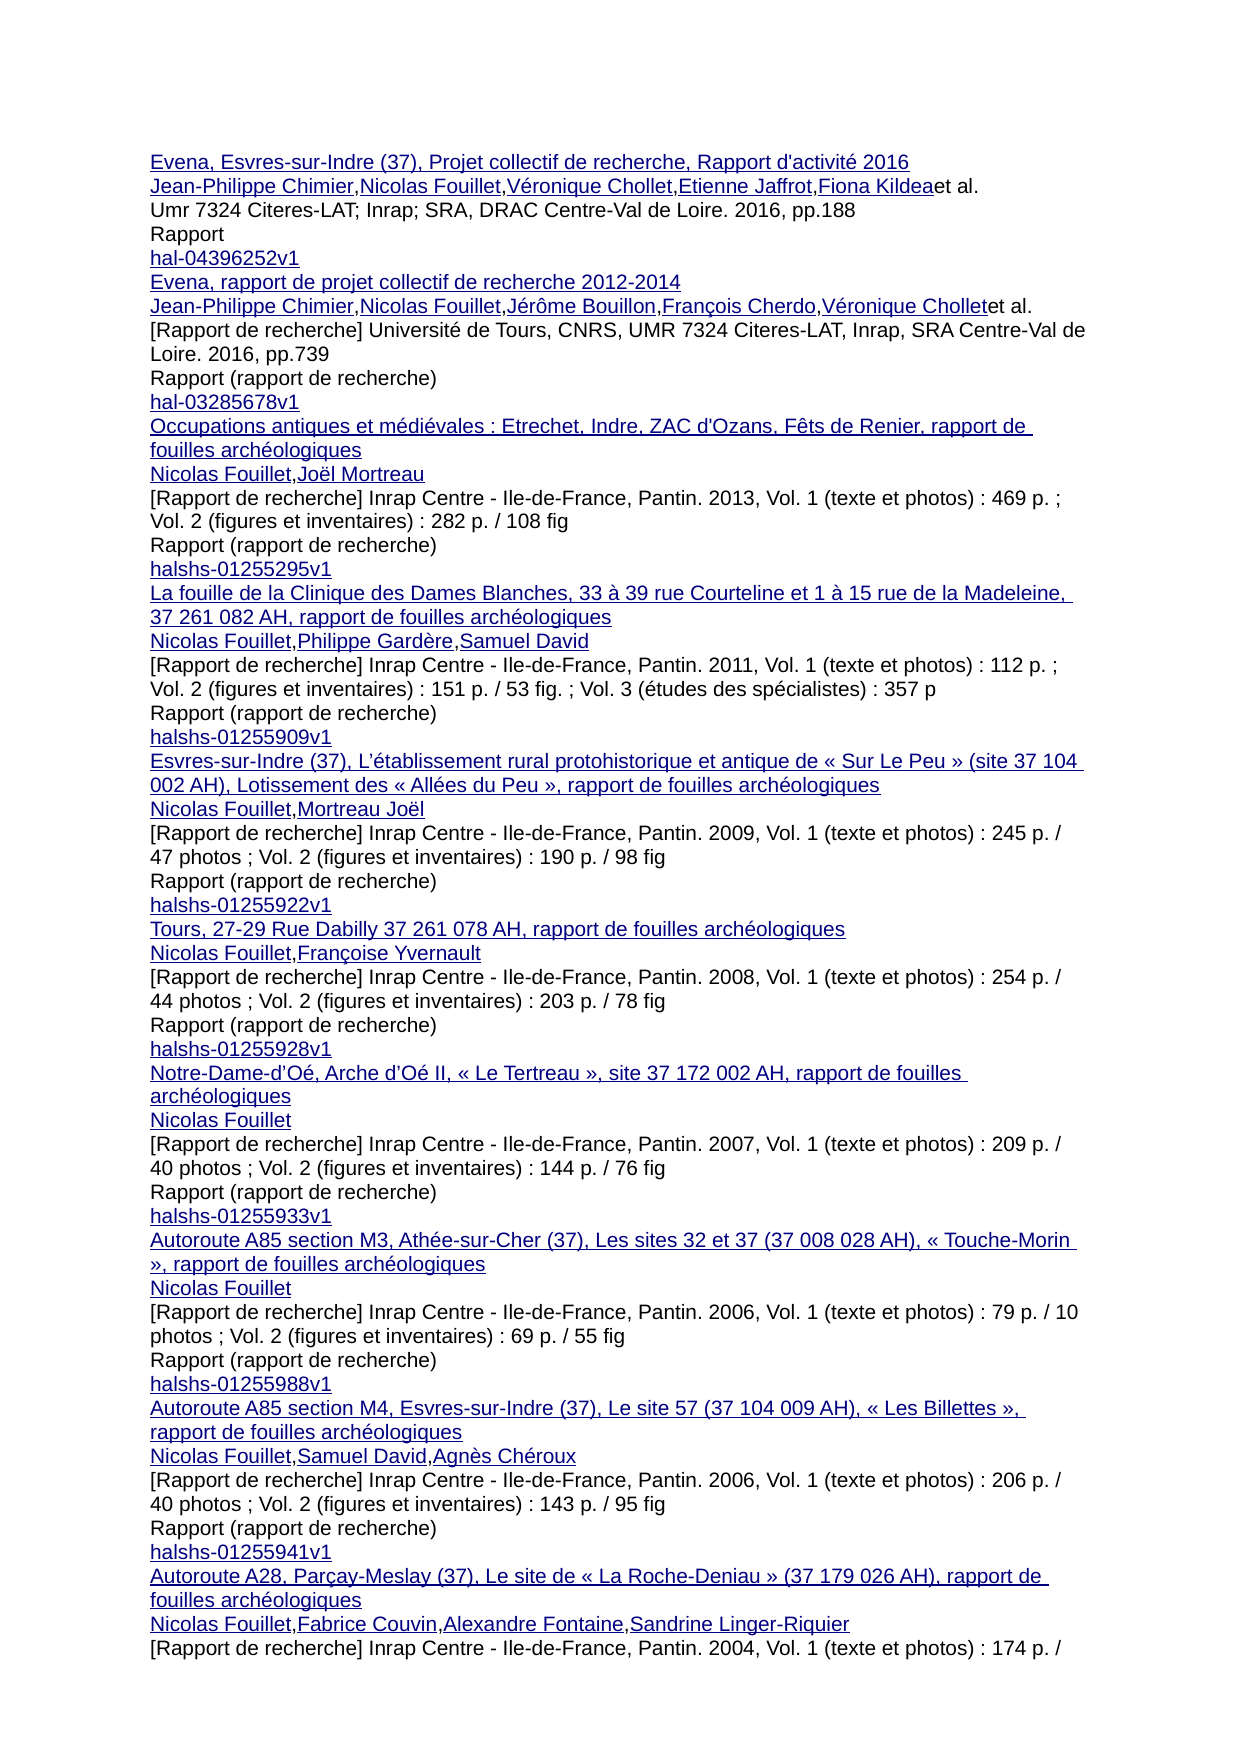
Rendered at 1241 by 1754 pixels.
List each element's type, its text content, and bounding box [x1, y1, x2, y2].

table_cell Tours, 27-29 Rue Dabilly 37 261 078 AH, rapport de fouilles archéologiques Nicolas Fouillet,Françoise Yvernault [Rapport de recherche] Inrap Centre - Ile-de-France, Pantin. 2008, Vol. 1 (texte et photos) : 254 p. / 44 photos ; Vol. 2 (figures et inventaires) : 203 p. / 78 fig Rapport (rapport de recherche) halshs-01255928v1 [150, 917, 1090, 1060]
table_cell Autoroute A28, Parçay-Meslay (37), Le site de « La Roche-Deniau » (37 179 026 AH), rapport de fouilles archéologiques Nicolas Fouillet,Fabrice Couvin,Alexandre Fontaine,Sandrine Linger-Riquier [Rapport de recherche] Inrap Centre - Ile-de-France, Pantin. 2004, Vol. 1 (texte et photos) : 174 p. / [150, 1564, 1090, 1659]
table_cell Evena, rapport de projet collectif de recherche 2012-2014 Jean-Philippe Chimier,Nicolas Fouillet,Jérôme Bouillon,François Cherdo,Véronique Cholletet al. [Rapport de recherche] Université de Tours, CNRS, UMR 7324 Citeres-LAT, Inrap, SRA Centre-Val de Loire. 2016, pp.739 Rapport (rapport de recherche) hal-03285678v1 [150, 270, 1090, 413]
table_cell Autoroute A85 section M3, Athée-sur-Cher (37), Les sites 32 et 37 (37 008 028 AH), « Touche-Morin », rapport de fouilles archéologiques Nicolas Fouillet [Rapport de recherche] Inrap Centre - Ile-de-France, Pantin. 2006, Vol. 1 (texte et photos) : 79 p. / 10 photos ; Vol. 2 (figures et inventaires) : 69 p. / 55 fig Rapport (rapport de recherche) halshs-01255988v1 [150, 1228, 1090, 1396]
table_cell La fouille de la Clinique des Dames Blanches, 33 à 39 rue Courteline et 1 à 15 rue de la Madeleine, 37 261 082 AH, rapport de fouilles archéologiques Nicolas Fouillet,Philippe Gardère,Samuel David [Rapport de recherche] Inrap Centre - Ile-de-France, Pantin. 2011, Vol. 1 (texte et photos) : 112 p. ; Vol. 2 (figures et inventaires) : 151 p. / 53 fig. ; Vol. 3 (études des spécialistes) : 357 p Rapport (rapport de recherche) halshs-01255909v1 [150, 581, 1090, 749]
table_cell Autoroute A85 section M4, Esvres-sur-Indre (37), Le site 57 (37 104 009 AH), « Les Billettes », rapport de fouilles archéologiques Nicolas Fouillet,Samuel David,Agnès Chéroux [Rapport de recherche] Inrap Centre - Ile-de-France, Pantin. 2006, Vol. 1 (texte et photos) : 206 p. / 40 photos ; Vol. 2 (figures et inventaires) : 143 p. / 95 fig Rapport (rapport de recherche) halshs-01255941v1 [150, 1396, 1090, 1563]
table_cell Occupations antiques et médiévales : Etrechet, Indre, ZAC d'Ozans, Fêts de Renier, rapport de fouilles archéologiques Nicolas Fouillet,Joël Mortreau [Rapport de recherche] Inrap Centre - Ile-de-France, Pantin. 2013, Vol. 1 (texte et photos) : 469 p. ; Vol. 2 (figures et inventaires) : 282 p. / 108 fig Rapport (rapport de recherche) halshs-01255295v1 [150, 414, 1090, 581]
table_cell Evena, Esvres-sur-Indre (37), Projet collectif de recherche, Rapport d'activité 2016 Jean-Philippe Chimier,Nicolas Fouillet,Véronique Chollet,Etienne Jaffrot,Fiona Kildeaet al. Umr 7324 Citeres-LAT; Inrap; SRA, DRAC Centre-Val de Loire. 2016, pp.188 Rapport hal-04396252v1 [150, 150, 1090, 270]
table_cell Esvres-sur-Indre (37), L’établissement rural protohistorique et antique de « Sur Le Peu » (site 37 104 002 AH), Lotissement des « Allées du Peu », rapport de fouilles archéologiques Nicolas Fouillet,Mortreau Joël [Rapport de recherche] Inrap Centre - Ile-de-France, Pantin. 2009, Vol. 1 (texte et photos) : 245 p. / 47 photos ; Vol. 2 (figures et inventaires) : 190 p. / 98 fig Rapport (rapport de recherche) halshs-01255922v1 [150, 749, 1090, 917]
table_cell Notre-Dame-d’Oé, Arche d’Oé II, « Le Tertreau », site 37 172 002 AH, rapport de fouilles archéologiques Nicolas Fouillet [Rapport de recherche] Inrap Centre - Ile-de-France, Pantin. 2007, Vol. 1 (texte et photos) : 209 p. / 40 photos ; Vol. 2 (figures et inventaires) : 144 p. / 76 fig Rapport (rapport de recherche) halshs-01255933v1 [150, 1060, 1090, 1228]
